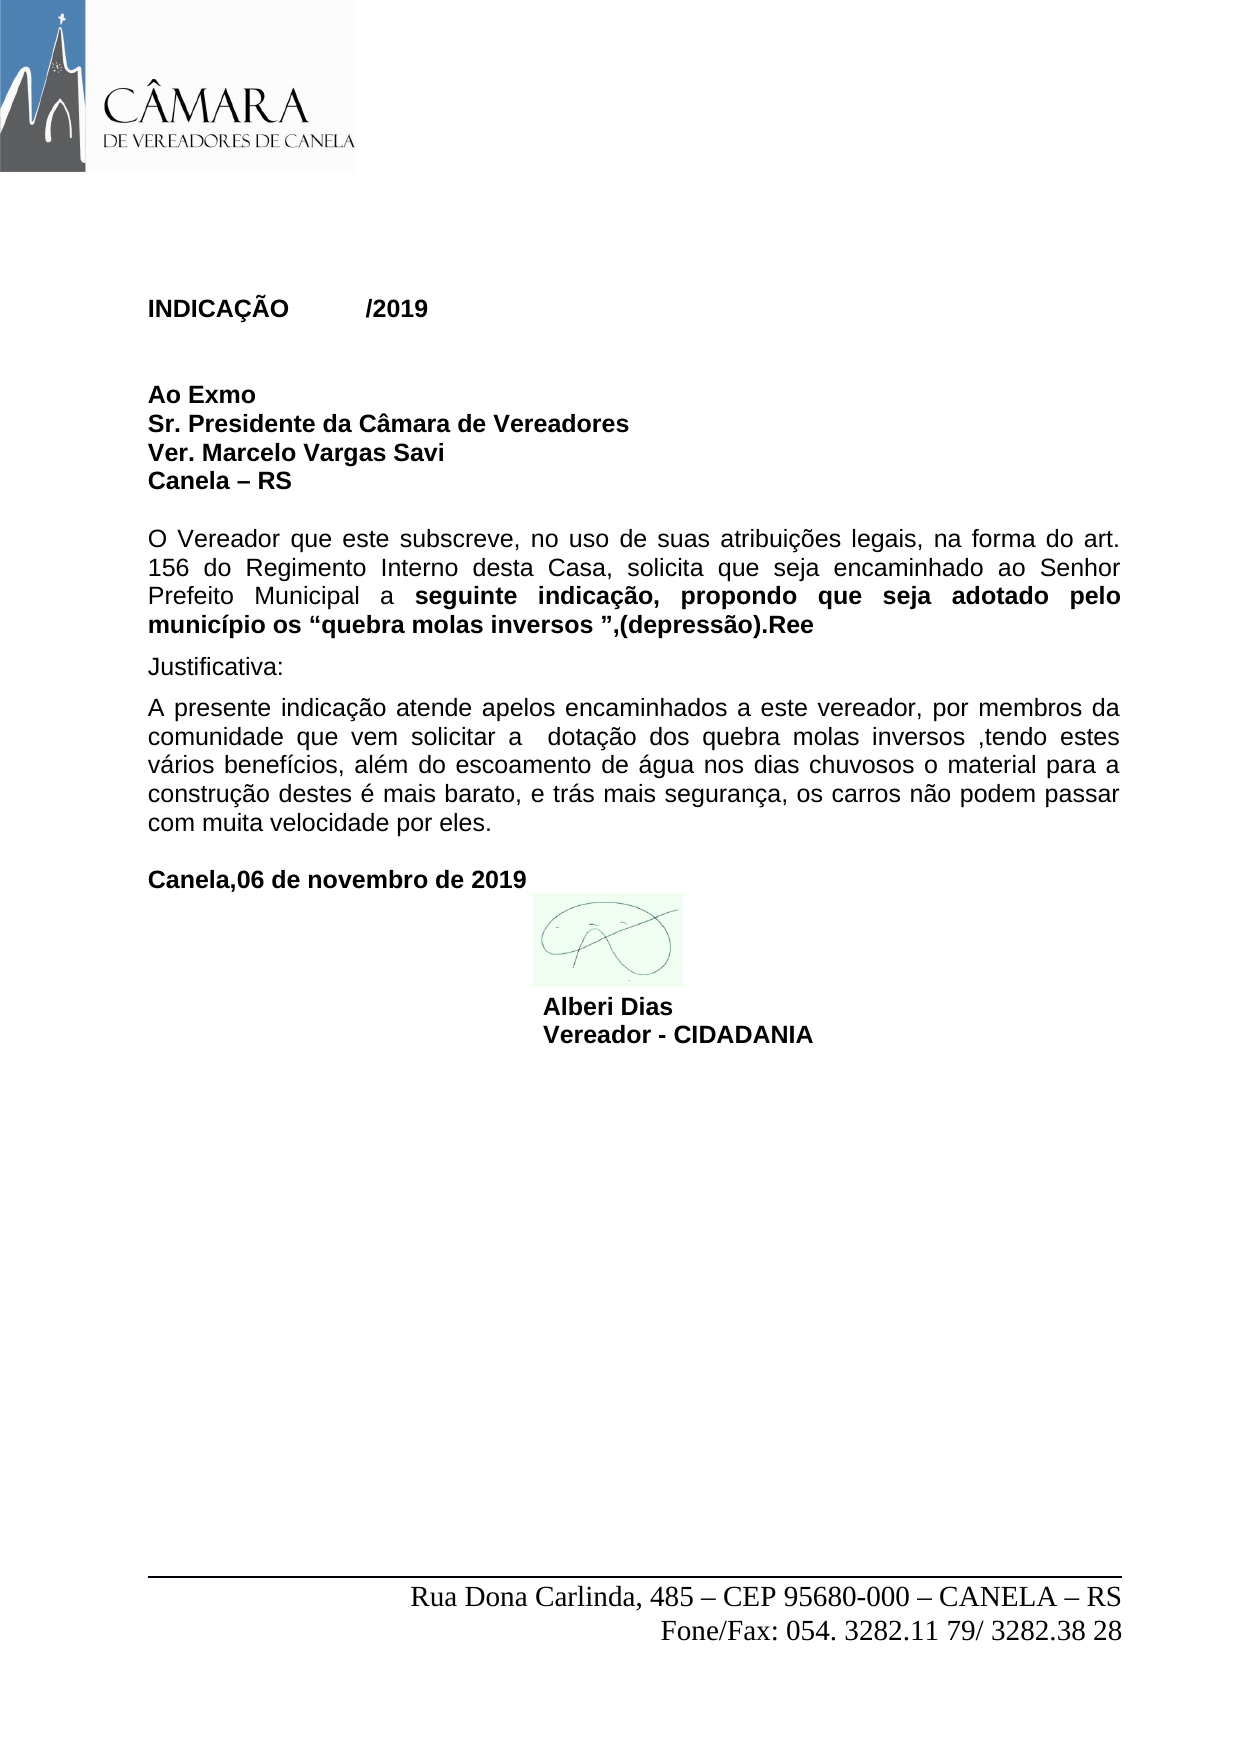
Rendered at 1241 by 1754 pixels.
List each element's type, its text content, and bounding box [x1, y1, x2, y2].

text Ao Exmo [148, 380, 1122, 409]
text Canela,06 de novembro de 2019 [148, 865, 1122, 894]
picture [0, 0, 355, 172]
text A presente indicação atende apelos encaminhados a este vereador, por membros da comunidade que vem solicitar a dotação dos quebra molas inversos ,tendo estes vários benefícios, além do escoamento de água nos dias chuvosos o material para a construção destes é mais barato, e trás mais segurança, os carros não podem passar com muita velocidade por eles. [148, 693, 1122, 836]
text INDICAÇÃO /2019 [148, 294, 1122, 323]
picture [533, 893, 683, 987]
text Alberi Dias [148, 991, 1122, 1020]
text Ver. Marcelo Vargas Savi [148, 438, 1122, 466]
text Canela – RS [148, 466, 1122, 495]
text O Vereador que este subscreve, no uso de suas atribuições legais, na forma do art. 156 do Regimento Interno desta Casa, solicita que seja encaminhado ao Senhor Prefeito Municipal a seguinte indicação, propondo que seja adotado pelo município os “quebra molas inversos ”,(depressão).Ree [148, 524, 1122, 639]
text Vereador - CIDADANIA [148, 1020, 1122, 1049]
text Sr. Presidente da Câmara de Vereadores [148, 409, 1122, 438]
text Justificativa: [148, 651, 1122, 680]
